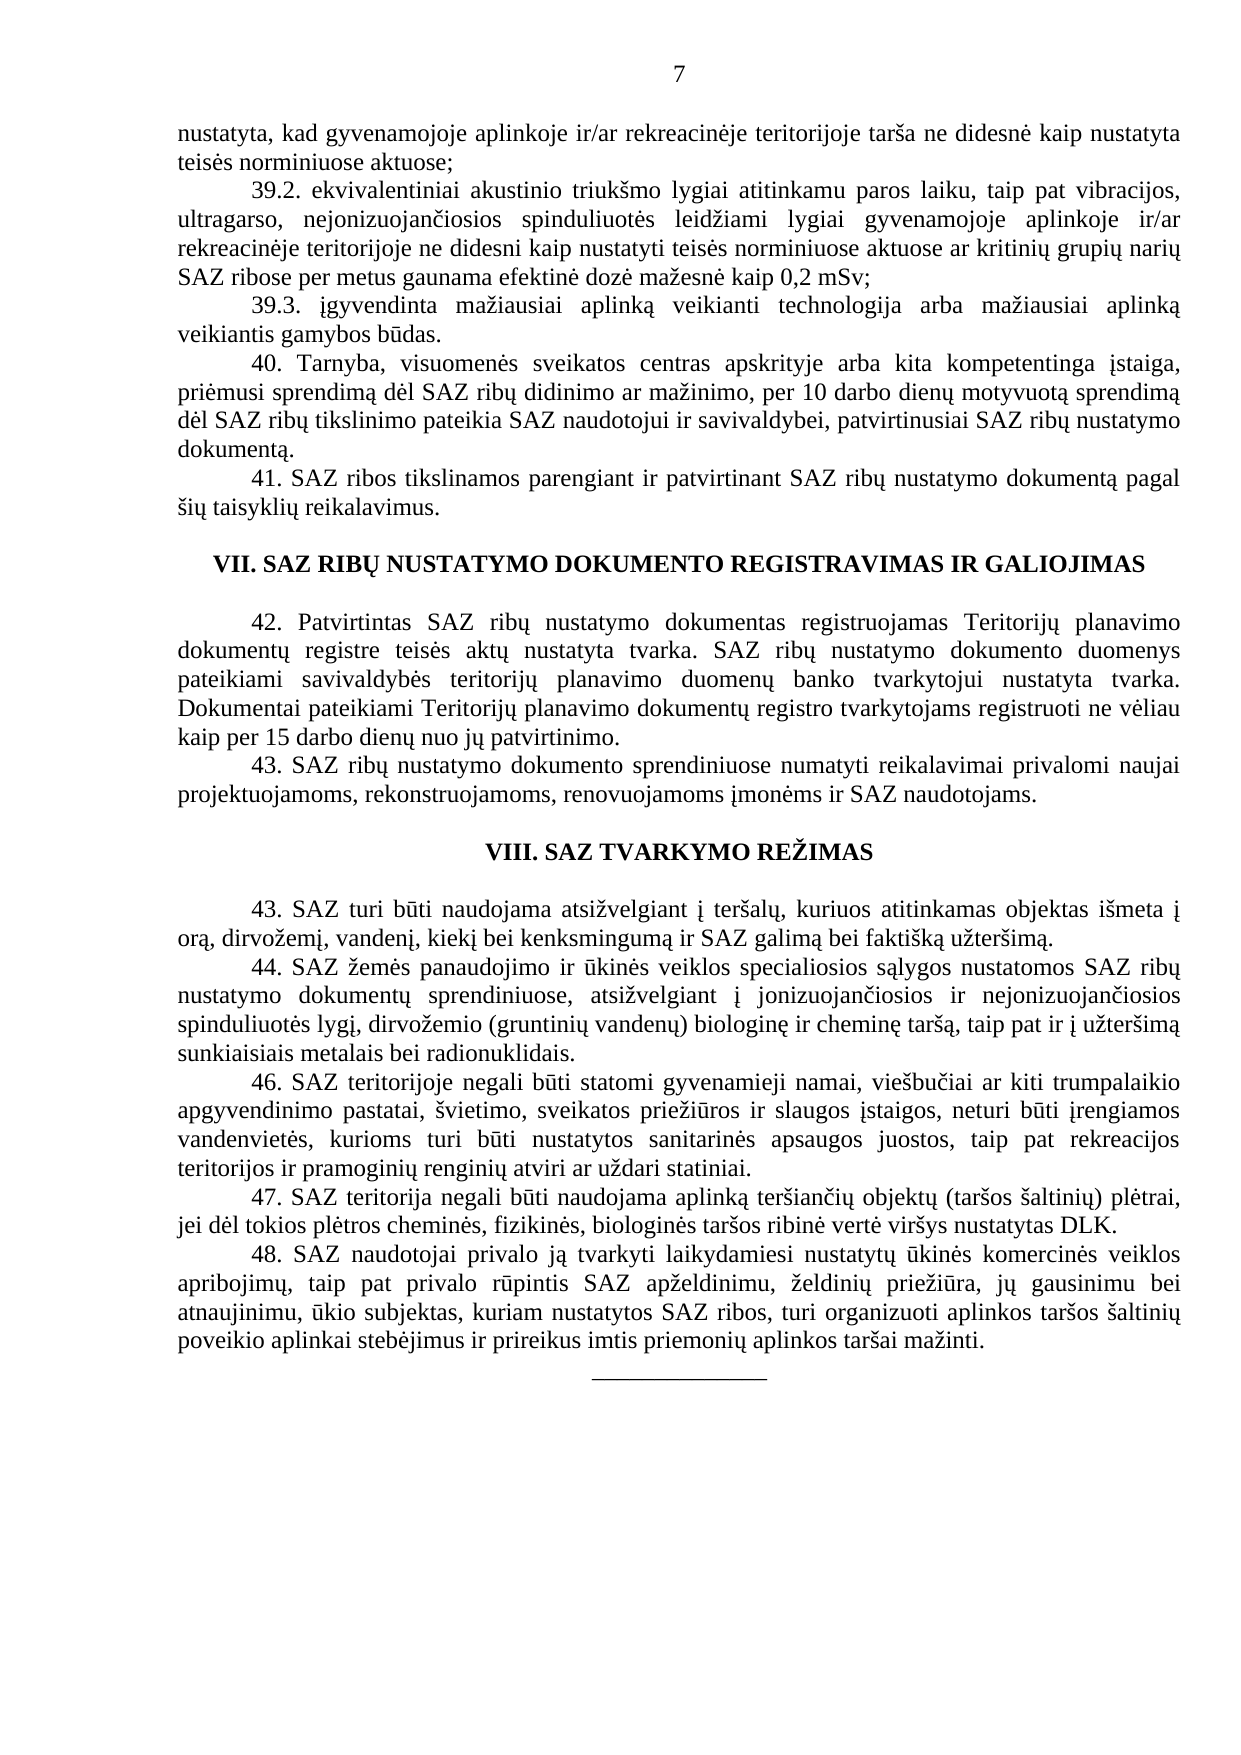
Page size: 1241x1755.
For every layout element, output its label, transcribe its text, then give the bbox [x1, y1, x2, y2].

text 39.2. ekvivalentiniai akustinio triukšmo lygiai atitinkamu paros laiku, taip pat vibracijos, ultragarso, nejonizuojančiosios spinduliuotės leidžiami lygiai gyvenamojoje aplinkoje ir/ar rekreacinėje teritorijoje ne didesni kaip nustatyti teisės norminiuose aktuose ar kritinių grupių narių SAZ ribose per metus gaunama efektinė dozė mažesnė kaip 0,2 mSv; [177, 176, 1181, 291]
text ______________ [177, 1354, 1181, 1383]
text 43. SAZ ribų nustatymo dokumento sprendiniuose numatyti reikalavimai privalomi naujai projektuojamoms, rekonstruojamoms, renovuojamoms įmonėms ir SAZ naudotojams. [177, 751, 1181, 808]
text 41. SAZ ribos tikslinamos parengiant ir patvirtinant SAZ ribų nustatymo dokumentą pagal šių taisyklių reikalavimus. [177, 463, 1181, 521]
text VIII. SAZ TVARKYMO REŽIMAS [177, 837, 1181, 866]
text 40. Tarnyba, visuomenės sveikatos centras apskrityje arba kita kompetentinga įstaiga, priėmusi sprendimą dėl SAZ ribų didinimo ar mažinimo, per 10 darbo dienų motyvuotą sprendimą dėl SAZ ribų tikslinimo pateikia SAZ naudotojui ir savivaldybei, patvirtinusiai SAZ ribų nustatymo dokumentą. [177, 348, 1181, 463]
text 48. SAZ naudotojai privalo ją tvarkyti laikydamiesi nustatytų ūkinės komercinės veiklos apribojimų, taip pat privalo rūpintis SAZ apželdinimu, želdinių priežiūra, jų gausinimu bei atnaujinimu, ūkio subjektas, kuriam nustatytos SAZ ribos, turi organizuoti aplinkos taršos šaltinių poveikio aplinkai stebėjimus ir prireikus imtis priemonių aplinkos taršai mažinti. [177, 1239, 1181, 1354]
text 43. SAZ turi būti naudojama atsižvelgiant į teršalų, kuriuos atitinkamas objektas išmeta į orą, dirvožemį, vandenį, kiekį bei kenksmingumą ir SAZ galimą bei faktišką užteršimą. [177, 894, 1181, 952]
text 47. SAZ teritorija negali būti naudojama aplinką teršiančių objektų (taršos šaltinių) plėtrai, jei dėl tokios plėtros cheminės, fizikinės, biologinės taršos ribinė vertė viršys nustatytas DLK. [177, 1182, 1181, 1239]
text 39.3. įgyvendinta mažiausiai aplinką veikianti technologija arba mažiausiai aplinką veikiantis gamybos būdas. [177, 291, 1181, 348]
text 46. SAZ teritorijoje negali būti statomi gyvenamieji namai, viešbučiai ar kiti trumpalaikio apgyvendinimo pastatai, švietimo, sveikatos priežiūros ir slaugos įstaigos, neturi būti įrengiamos vandenvietės, kurioms turi būti nustatytos sanitarinės apsaugos juostos, taip pat rekreacijos teritorijos ir pramoginių renginių atviri ar uždari statiniai. [177, 1067, 1181, 1182]
text VII. SAZ ribų nustatymo dokumento REGISTRAVIMAS IR GALIOJIMAS [177, 549, 1181, 578]
text 44. SAZ žemės panaudojimo ir ūkinės veiklos specialiosios sąlygos nustatomos SAZ ribų nustatymo dokumentų sprendiniuose, atsižvelgiant į jonizuojančiosios ir nejonizuojančiosios spinduliuotės lygį, dirvožemio (gruntinių vandenų) biologinę ir cheminę taršą, taip pat ir į užteršimą sunkiaisiais metalais bei radionuklidais. [177, 952, 1181, 1067]
text nustatyta, kad gyvenamojoje aplinkoje ir/ar rekreacinėje teritorijoje tarša ne didesnė kaip nustatyta teisės norminiuose aktuose; [177, 118, 1181, 176]
text 42. Patvirtintas SAZ ribų nustatymo dokumentas registruojamas Teritorijų planavimo dokumentų registre teisės aktų nustatyta tvarka. SAZ ribų nustatymo dokumento duomenys pateikiami savivaldybės teritorijų planavimo duomenų banko tvarkytojui nustatyta tvarka. Dokumentai pateikiami Teritorijų planavimo dokumentų registro tvarkytojams registruoti ne vėliau kaip per 15 darbo dienų nuo jų patvirtinimo. [177, 607, 1181, 751]
